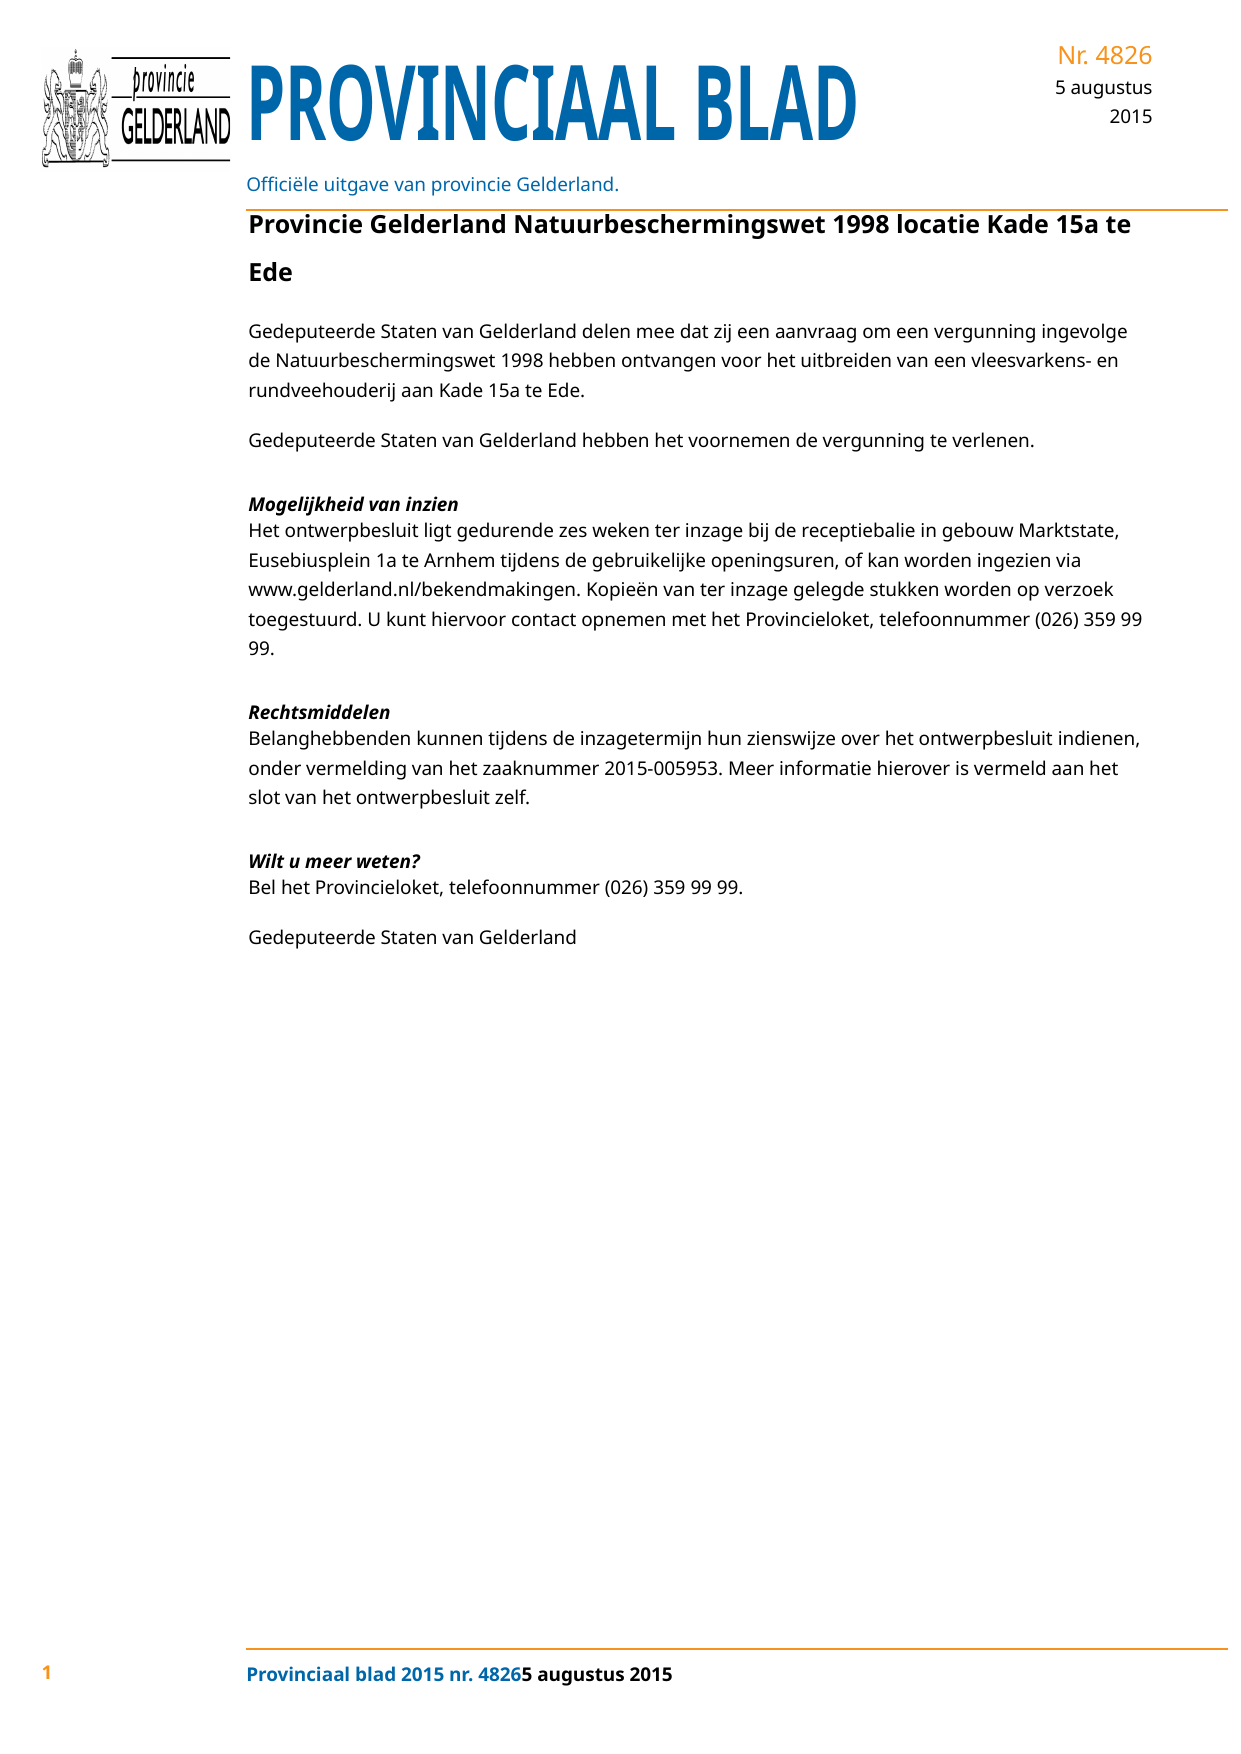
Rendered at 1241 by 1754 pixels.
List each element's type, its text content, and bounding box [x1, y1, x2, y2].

text Gedeputeerde Staten van Gelderland delen mee dat zij een aanvraag om een vergunning ingevolge de Natuurbeschermingswet 1998 hebben ontvangen voor het uitbreiden van een vleesvarkens- en rundveehouderij aan Kade 15a te Ede. [248, 318, 1152, 403]
text Gedeputeerde Staten van Gelderland [248, 924, 1152, 950]
text Bel het Provincieloket, telefoonnummer (026) 359 99 99. [248, 874, 1152, 900]
text Belanghebbenden kunnen tijdens de inzagetermijn hun zienswijze over het ontwerpbesluit indienen, onder vermelding van het zaaknummer 2015-005953. Meer informatie hierover is vermeld aan het slot van het ontwerpbesluit zelf. [248, 725, 1152, 810]
text Mogelijkheid van inzien [248, 491, 1152, 517]
text Rechtsmiddelen [248, 699, 1152, 725]
picture [41, 47, 231, 172]
text Het ontwerpbesluit ligt gedurende zes weken ter inzage bij de receptiebalie in gebouw Marktstate, Eusebiusplein 1a te Arnhem tijdens de gebruikelijke openingsuren, of kan worden ingezien via www.gelderland.nl/bekendmakingen. Kopieën van ter inzage gelegde stukken worden op verzoek toegestuurd. U kunt hiervoor contact opnemen met het Provincieloket, telefoonnummer (026) 359 99 99. [248, 517, 1152, 661]
text Gedeputeerde Staten van Gelderland hebben het voornemen de vergunning te verlenen. [248, 427, 1152, 453]
text Provincie Gelderland Natuurbeschermingswet 1998 locatie Kade 15a te Ede [248, 211, 1152, 288]
text Wilt u meer weten? [248, 848, 1152, 874]
